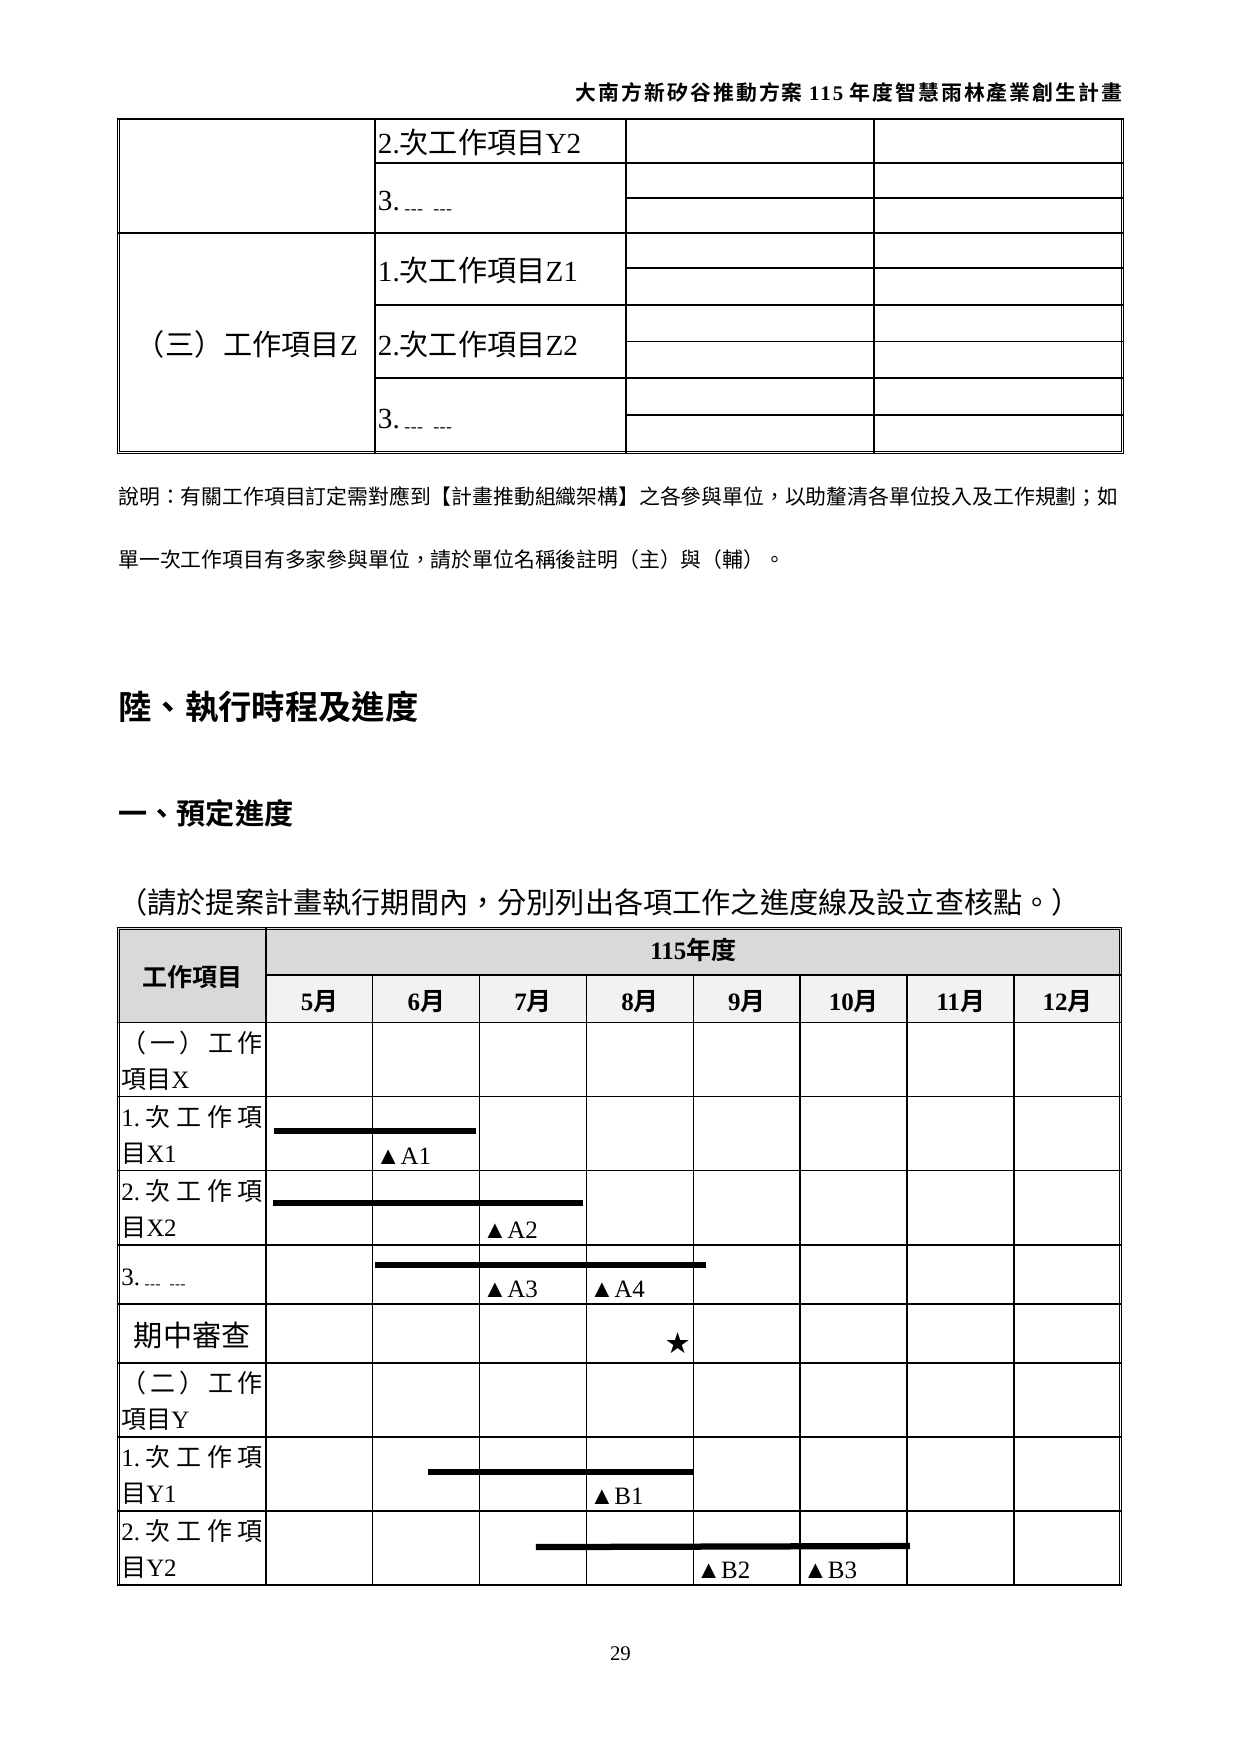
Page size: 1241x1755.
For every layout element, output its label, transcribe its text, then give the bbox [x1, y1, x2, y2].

text 一、預定進度 [118, 770, 1122, 832]
table_cell 2.次工作項目Y2 [120, 1512, 265, 1584]
table_cell 2.次工作項目X2 [120, 1171, 265, 1244]
table_cell [267, 1023, 372, 1096]
table_cell [627, 416, 873, 451]
table_cell [1015, 1305, 1119, 1362]
table_cell 8月 [587, 976, 693, 1022]
table_cell [875, 342, 1121, 377]
table_cell 2.次工作項目Z2 [376, 306, 625, 377]
table_cell [801, 1023, 906, 1096]
table_cell [694, 1097, 799, 1170]
table_cell [908, 1512, 1013, 1584]
table_cell [875, 164, 1121, 197]
table_cell ▲B3 [801, 1550, 906, 1584]
table_cell 6月 [373, 976, 479, 1022]
table_cell [480, 1305, 586, 1362]
table_header 115年度 [267, 930, 1119, 974]
table_cell [1015, 1246, 1119, 1303]
table_cell [908, 1305, 1013, 1362]
table_cell ▲A4 [587, 1268, 693, 1303]
table_cell [480, 1475, 586, 1510]
table_cell 7月 [480, 976, 586, 1022]
table_cell [908, 1364, 1013, 1436]
table_cell [694, 1023, 799, 1096]
table_cell [694, 1364, 799, 1436]
table_cell [480, 1097, 586, 1170]
table_cell [587, 1097, 693, 1170]
table_cell 5月 [267, 976, 372, 1022]
table_cell ★ [587, 1305, 693, 1362]
table_cell [801, 1171, 906, 1244]
table_cell [373, 1246, 479, 1303]
table_cell 9月 [694, 976, 799, 1022]
table_cell [267, 1246, 372, 1303]
table_cell [587, 1364, 693, 1436]
text 說明：有關工作項目訂定需對應到【計畫推動組織架構】之各參與單位，以助釐清各單位投入及工作規劃；如單一次工作項目有多家參與單位，請於單位名稱後註明（主）與（輔）。 [118, 454, 1122, 579]
table_cell [694, 1512, 799, 1543]
table_cell [694, 1438, 799, 1510]
table_cell [627, 164, 873, 197]
table_cell [908, 1171, 1013, 1244]
table_cell [627, 342, 873, 377]
table_cell [1015, 1097, 1119, 1170]
table_cell [373, 1206, 479, 1244]
table_cell [801, 1097, 906, 1170]
table_cell [267, 1305, 372, 1362]
table_cell [875, 379, 1121, 414]
table_cell 10月 [801, 976, 906, 1022]
table_cell 1.次工作項目X1 [120, 1097, 265, 1170]
table_cell [801, 1305, 906, 1362]
table_header 工作項目 [120, 930, 265, 1022]
table_cell 3.﹍﹍ [376, 379, 625, 451]
table_cell [1015, 1438, 1119, 1510]
table_cell [1015, 1023, 1119, 1096]
table_cell [627, 234, 873, 267]
table_cell [120, 120, 374, 232]
table_cell [267, 1364, 372, 1436]
table_cell [587, 1023, 693, 1096]
table_cell [801, 1364, 906, 1436]
table_cell [1015, 1364, 1119, 1436]
table_cell [373, 1512, 479, 1584]
table_cell [267, 1097, 372, 1170]
table_cell [1015, 1171, 1119, 1244]
table_cell [694, 1246, 799, 1303]
table_cell [908, 1097, 1013, 1170]
table_cell [267, 1171, 372, 1244]
table_cell [373, 1023, 479, 1096]
text （請於提案計畫執行期間內，分別列出各項工作之進度線及設立查核點。） [118, 859, 1122, 922]
table_cell [908, 1023, 1013, 1096]
table_cell ▲A1 [373, 1097, 479, 1170]
table_cell [587, 1246, 693, 1262]
table_cell [801, 1246, 906, 1303]
table_cell ▲B1 [587, 1475, 693, 1510]
table_cell [373, 1438, 479, 1510]
table_cell [875, 120, 1121, 162]
table_cell [587, 1512, 693, 1543]
table_cell 1.次工作項目Y1 [120, 1438, 265, 1510]
table_cell [480, 1246, 586, 1262]
table_cell [627, 379, 873, 414]
table_cell [373, 1171, 479, 1200]
table_cell [267, 1512, 372, 1584]
table_cell 12月 [1015, 976, 1119, 1022]
table_cell [587, 1438, 693, 1469]
table_cell [373, 1364, 479, 1436]
table_cell 2.次工作項目Y2 [376, 120, 625, 162]
table_cell [875, 199, 1121, 232]
table_cell [373, 1305, 479, 1362]
table_cell ▲A3 [480, 1268, 586, 1303]
table_cell ▲A2 [480, 1171, 586, 1244]
table_cell [627, 120, 873, 162]
table_cell [267, 1438, 372, 1510]
table_cell [694, 1171, 799, 1244]
table_cell [875, 234, 1121, 267]
table_cell [1015, 1512, 1119, 1584]
table_cell （一）工作項目X [120, 1023, 265, 1096]
table_cell ▲B2 [694, 1550, 799, 1584]
table_cell [801, 1512, 906, 1543]
table_cell [875, 306, 1121, 341]
table_cell 3.﹍﹍ [120, 1246, 265, 1303]
table_cell [480, 1512, 586, 1584]
table_cell [480, 1364, 586, 1436]
table_cell [875, 416, 1121, 451]
table_cell 11月 [908, 976, 1013, 1022]
table_cell [480, 1023, 586, 1096]
table_cell [480, 1438, 586, 1469]
table_cell [875, 269, 1121, 304]
table_cell 1.次工作項目Z1 [376, 234, 625, 304]
table_cell [587, 1550, 693, 1584]
text 陸、執行時程及進度 [118, 663, 1122, 726]
table_cell [801, 1438, 906, 1510]
table_cell [627, 199, 873, 232]
table_cell [627, 269, 873, 304]
table_cell [627, 306, 873, 341]
table_cell [908, 1246, 1013, 1303]
table_cell 3.﹍﹍ [376, 164, 625, 232]
table_cell [908, 1438, 1013, 1510]
table_cell （二）工作項目Y [120, 1364, 265, 1436]
table_cell [694, 1305, 799, 1362]
table_cell （三）工作項目Z [120, 234, 374, 451]
table_cell 期中審查 [120, 1305, 265, 1362]
table_cell [587, 1171, 693, 1244]
